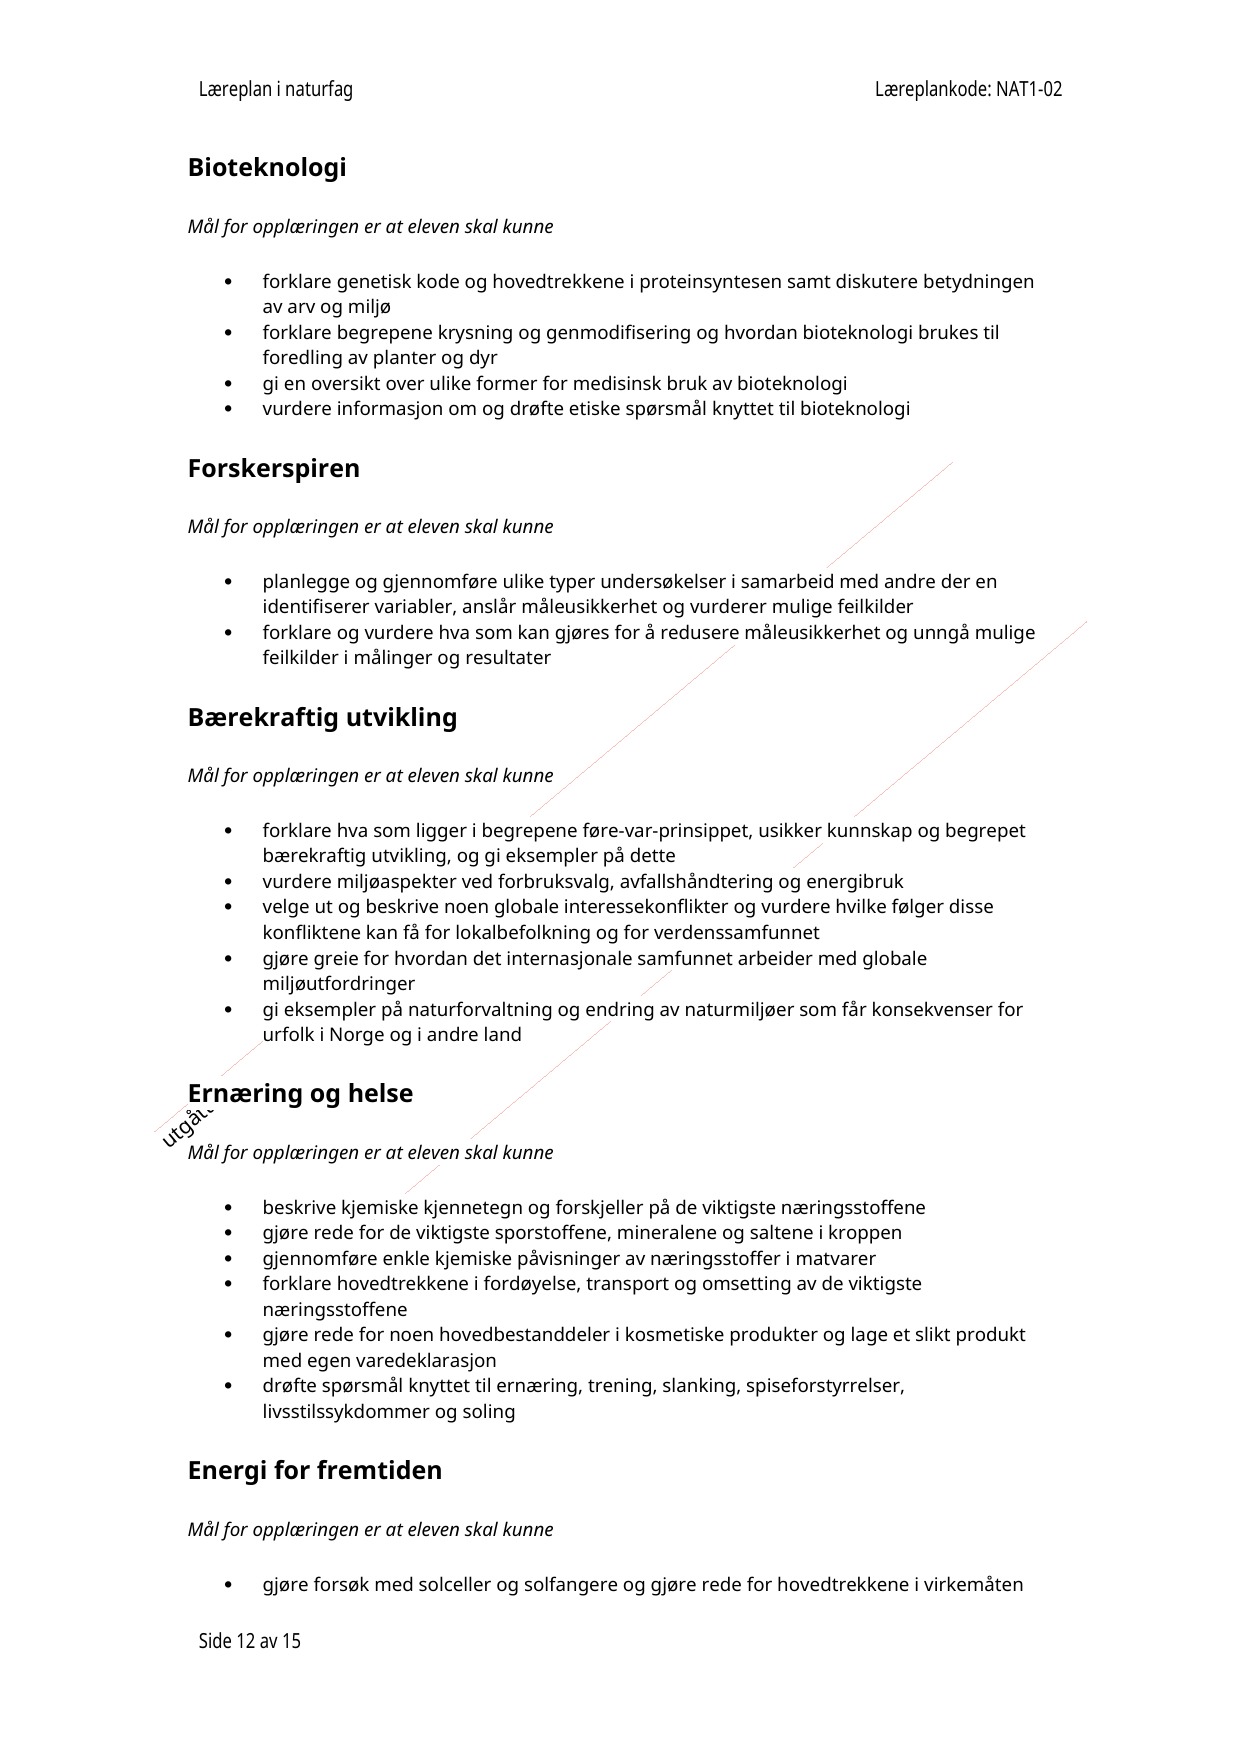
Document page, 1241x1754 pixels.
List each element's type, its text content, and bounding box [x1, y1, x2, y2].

subtitle Bærekraftig utvikling [956, 699, 1053, 733]
text Mål for opplæringen er at eleven skal kunne [187, 513, 890, 539]
text Mål for opplæringen er at eleven skal kunne [561, 213, 1053, 239]
list gjøre rede for de viktigste sporstoffene, mineralene og saltene i kroppen [225, 1219, 373, 1245]
text Mål for opplæringen er at eleven skal kunne [566, 763, 916, 788]
subtitle Ernæring og helse [414, 1076, 543, 1110]
subtitle Ernæring og helse [506, 1076, 1053, 1110]
list forklare hva som ligger i begrepene føre-var-prinsippet, usikker kunnskap og begrepet bærekraftig utvikling, og gi eksempler på dette [795, 817, 1053, 868]
list gjøre greie for hvordan det internasjonale samfunnet arbeider med globale miljøutfordringer [225, 945, 263, 996]
list forklare hovedtrekkene i fordøyelse, transport og omsetting av de viktigste næringsstoffene [225, 1271, 263, 1322]
list forklare genetisk kode og hovedtrekkene i proteinsyntesen samt diskutere betydningen av arv og miljø [225, 268, 1053, 319]
text Mål for opplæringen er at eleven skal kunne [561, 1139, 1053, 1165]
list vurdere miljøaspekter ved forbruksvalg, avfallshåndtering og energibruk [904, 868, 1053, 894]
list gjøre rede for noen hovedbestanddeler i kosmetiske produkter og lage et slikt produkt med egen varedeklarasjon [497, 1322, 1053, 1373]
subtitle Bioteknologi [347, 150, 1053, 184]
list gi en oversikt over ulike former for medisinsk bruk av bioteknologi [848, 370, 1053, 396]
list gjøre greie for hvordan det internasjonale samfunnet arbeider med globale miljøutfordringer [415, 970, 670, 996]
list gjøre greie for hvordan det internasjonale samfunnet arbeider med globale miljøutfordringer [642, 945, 1053, 996]
list forklare og vurdere hva som kan gjøres for å redusere måleusikkerhet og unngå mulige feilkilder i målinger og resultater [706, 619, 1053, 670]
list forklare begrepene krysning og genmodifisering og hvordan bioteknologi brukes til foredling av planter og dyr [225, 319, 1053, 370]
list velge ut og beskrive noen globale interessekonflikter og vurdere hvilke følger disse konfliktene kan få for lokalbefolkning og for verdenssamfunnet [820, 894, 1053, 945]
list drøfte spørsmål knyttet til ernæring, trening, slanking, spiseforstyrrelser, livsstilssykdommer og soling [516, 1373, 1053, 1424]
subtitle Energi for fremtiden [443, 1453, 1053, 1487]
list vurdere informasjon om og drøfte etiske spørsmål knyttet til bioteknologi [911, 396, 1053, 421]
list beskrive kjemiske kjennetegn og forskjeller på de viktigste næringsstoffene [926, 1194, 1053, 1219]
text Mål for opplæringen er at eleven skal kunne [561, 1516, 1053, 1542]
list gjennomføre enkle kjemiske påvisninger av næringsstoffer i matvarer [877, 1245, 1053, 1271]
subtitle Bærekraftig utvikling [458, 699, 668, 733]
text [862, 513, 1053, 539]
text Mål for opplæringen er at eleven skal kunne [890, 763, 1053, 788]
list forklare og vurdere hva som kan gjøres for å redusere måleusikkerhet og unngå mulige feilkilder i målinger og resultater [551, 645, 733, 670]
subtitle Bærekraftig utvikling [631, 699, 993, 733]
list planlegge og gjennomføre ulike typer undersøkelser i samarbeid med andre der en identifiserer variabler, anslår måleusikkerhet og vurderer mulige feilkilder [914, 568, 1053, 619]
list forklare hovedtrekkene i fordøyelse, transport og omsetting av de viktigste næringsstoffene [408, 1271, 1053, 1322]
subtitle Forskerspiren [361, 450, 1053, 484]
list gjøre rede for de viktigste sporstoffene, mineralene og saltene i kroppen [375, 1219, 1053, 1245]
list forklare hva som ligger i begrepene føre-var-prinsippet, usikker kunnskap og begrepet bærekraftig utvikling, og gi eksempler på dette [676, 843, 821, 868]
list gi eksempler på naturforvaltning og endring av naturmiljøer som får konsekvenser for urfolk i Norge og i andre land [581, 996, 1053, 1047]
